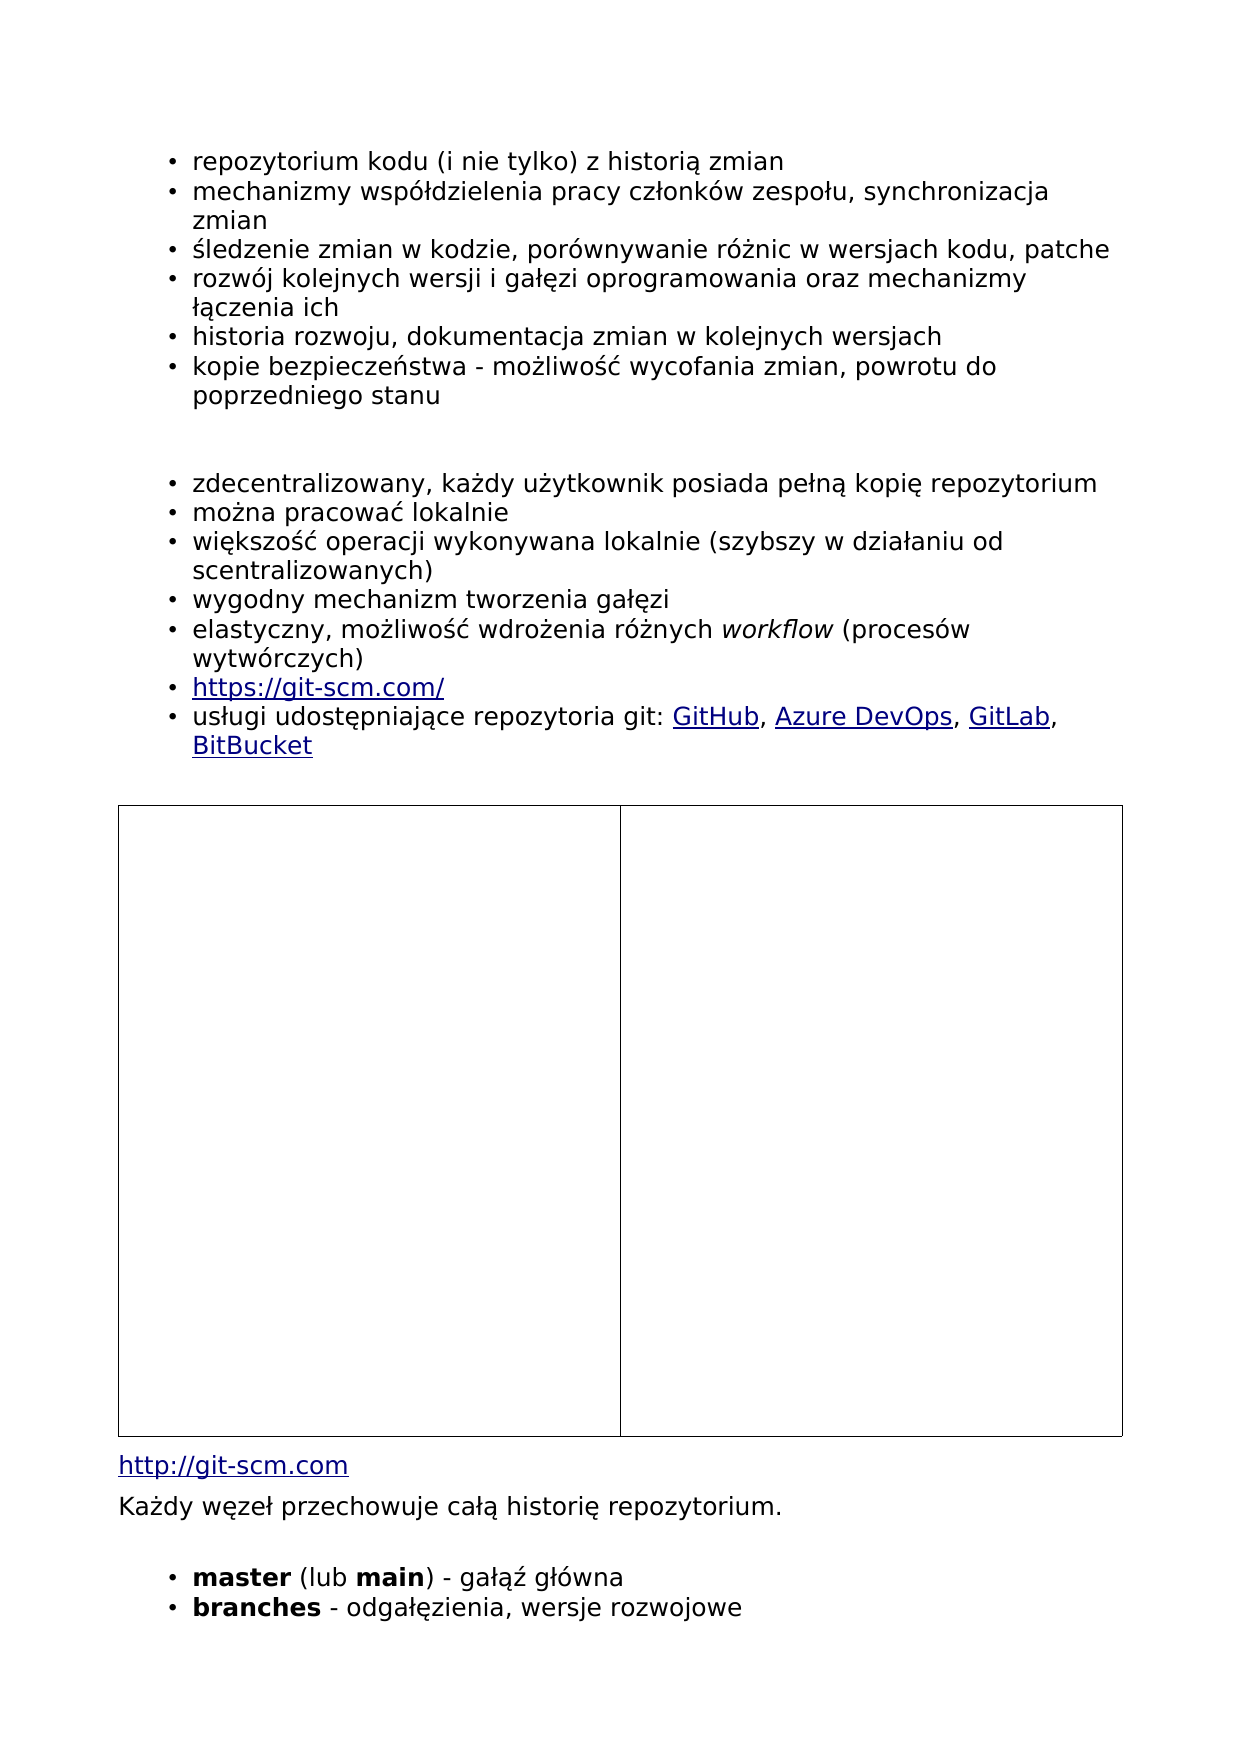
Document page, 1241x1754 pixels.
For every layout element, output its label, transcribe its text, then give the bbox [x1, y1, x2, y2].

text Każdy węzeł przechowuje całą historię repozytorium. [118, 1492, 1122, 1522]
list rozwój kolejnych wersji i gałęzi oprogramowania oraz mechanizmy łączenia ich [177, 264, 1122, 323]
list usługi udostępniające repozytoria git: GitHub, Azure DevOps, GitLab, BitBucket [177, 702, 1122, 761]
list większość operacji wykonywana lokalnie (szybszy w działaniu od scentralizowanych) [177, 527, 1122, 586]
list historia rozwoju, dokumentacja zmian w kolejnych wersjach [177, 323, 1122, 352]
list śledzenie zmian w kodzie, porównywanie różnic w wersjach kodu, patche [177, 235, 1122, 264]
list repozytorium kodu (i nie tylko) z historią zmian [177, 148, 1122, 177]
list branches - odgałęzienia, wersje rozwojowe [177, 1593, 1122, 1622]
list kopie bezpieczeństwa - możliwość wycofania zmian, powrotu do poprzedniego stanu [177, 352, 1122, 410]
list wygodny mechanizm tworzenia gałęzi [177, 586, 1122, 615]
table_header [119, 806, 620, 1436]
list zdecentralizowany, każdy użytkownik posiada pełną kopię repozytorium [177, 469, 1122, 498]
list master (lub main) - gałąź główna [177, 1564, 1122, 1593]
list można pracować lokalnie [177, 498, 1122, 527]
list https://git-scm.com/ [177, 673, 1122, 702]
list mechanizmy współdzielenia pracy członków zespołu, synchronizacja zmian [177, 177, 1122, 235]
table_header [621, 806, 1122, 1436]
list elastyczny, możliwość wdrożenia różnych workflow (procesów wytwórczych) [177, 615, 1122, 673]
text http://git-scm.com [118, 1451, 1122, 1480]
